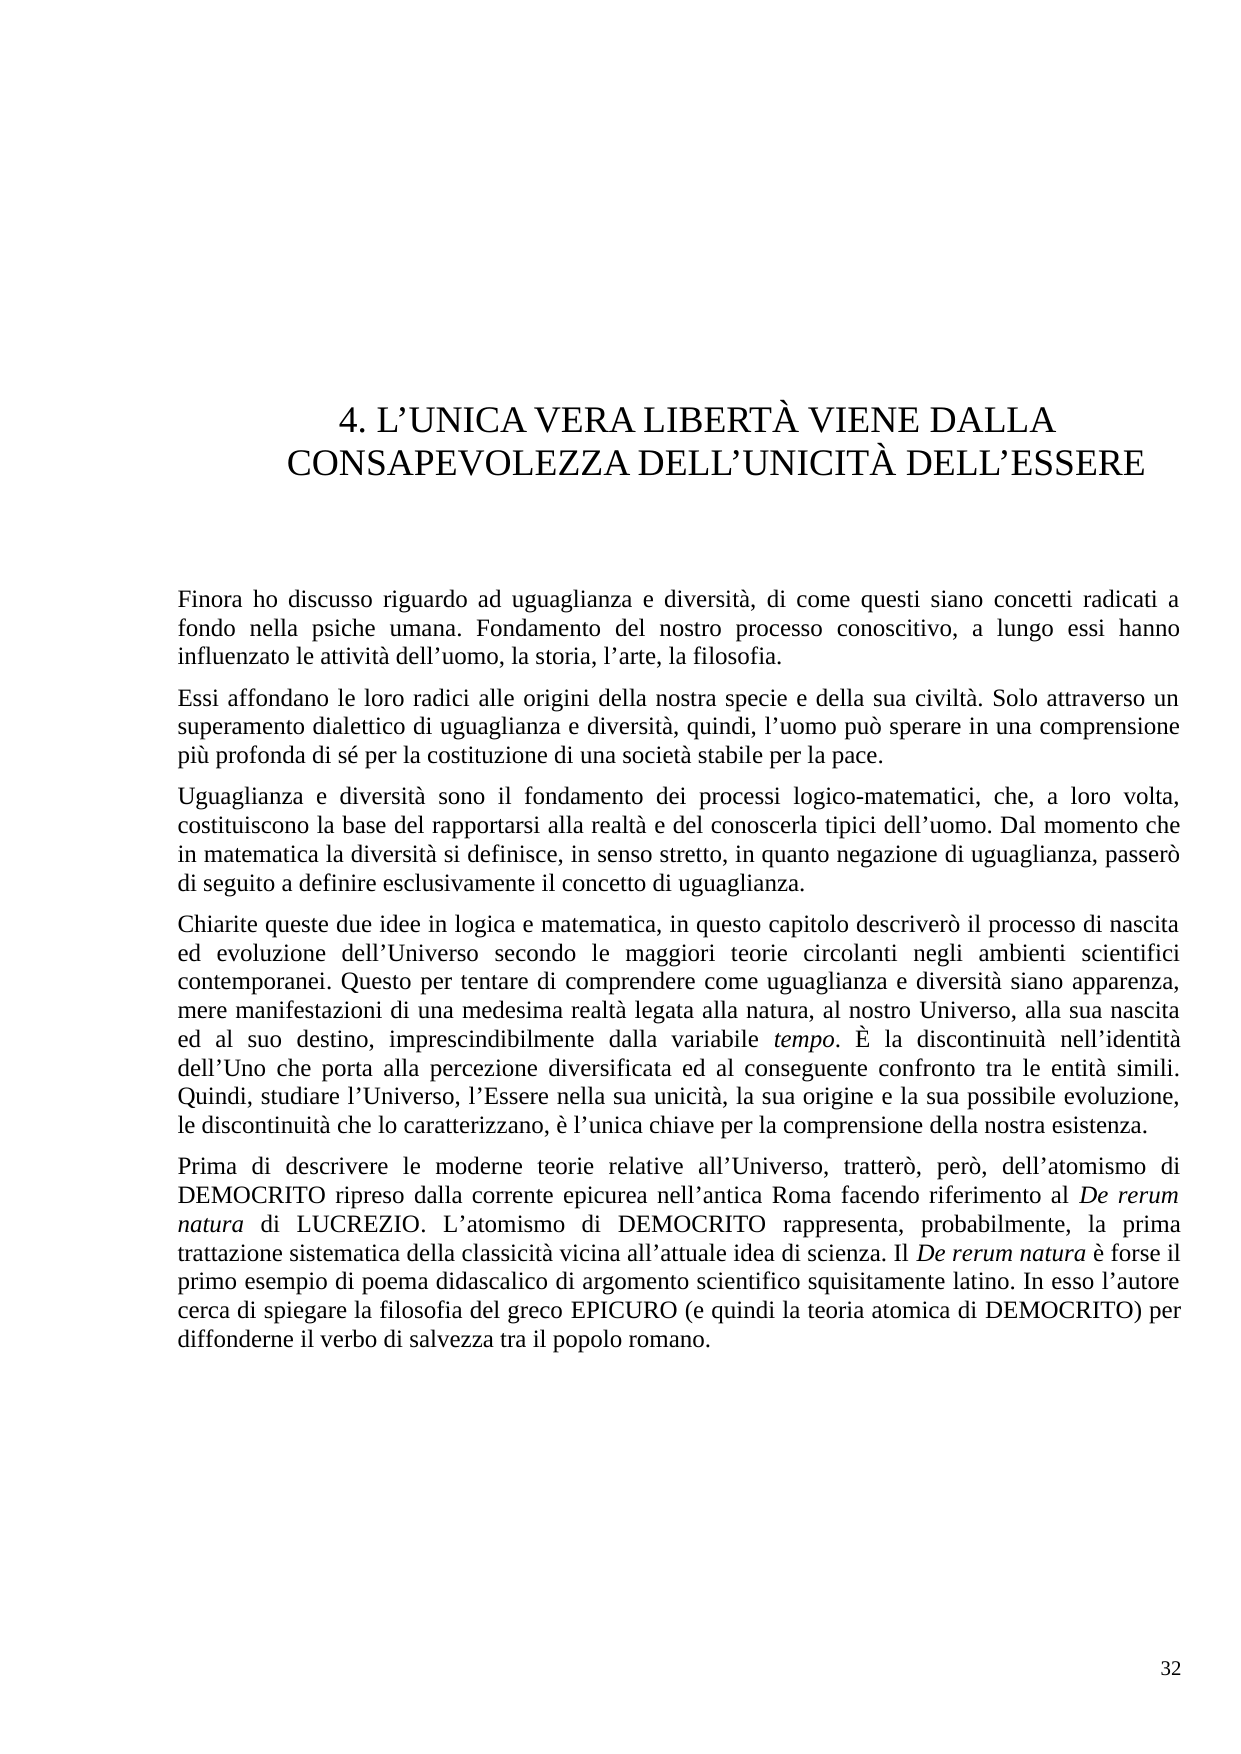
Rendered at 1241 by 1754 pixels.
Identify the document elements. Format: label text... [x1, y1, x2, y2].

text Chiarite queste due idee in logica e matematica, in questo capitolo descriverò il processo di nascita ed evoluzione dell’Universo secondo le maggiori teorie circolanti negli ambienti scientifici contemporanei. Questo per tentare di comprendere come uguaglianza e diversità siano apparenza, mere manifestazioni di una medesima realtà legata alla natura, al nostro Universo, alla sua nascita ed al suo destino, imprescindibilmente dalla variabile tempo. È la discontinuità nell’identità dell’Uno che porta alla percezione diversificata ed al conseguente confronto tra le entità simili. Quindi, studiare l’Universo, l’Essere nella sua unicità, la sua origine e la sua possibile evoluzione, le discontinuità che lo caratterizzano, è l’unica chiave per la comprensione della nostra esistenza. [177, 909, 1181, 1139]
text Finora ho discusso riguardo ad uguaglianza e diversità, di come questi siano concetti radicati a fondo nella psiche umana. Fondamento del nostro processo conoscitivo, a lungo essi hanno influenzato le attività dell’uomo, la storia, l’arte, la filosofia. [177, 584, 1181, 670]
text Essi affondano le loro radici alle origini della nostra specie e della sua civiltà. Solo attraverso un superamento dialettico di uguaglianza e diversità, quindi, l’uomo può sperare in una comprensione più profonda di sé per la costituzione di una società stabile per la pace. [177, 683, 1181, 769]
text Uguaglianza e diversità sono il fondamento dei processi logico-matematici, che, a loro volta, costituiscono la base del rapportarsi alla realtà e del conoscerla tipici dell’uomo. Dal momento che in matematica la diversità si definisce, in senso stretto, in quanto negazione di uguaglianza, passerò di seguito a definire esclusivamente il concetto di uguaglianza. [177, 781, 1181, 896]
subtitle L’unica vera libertà viene dalla consapevolezza dell’unicità dell’Essere [214, 398, 1181, 484]
text Prima di descrivere le moderne teorie relative all’Universo, tratterò, però, dell’atomismo di Democrito ripreso dalla corrente epicurea nell’antica Roma facendo riferimento al De rerum natura di Lucrezio. L’atomismo di Democrito rappresenta, probabilmente, la prima trattazione sistematica della classicità vicina all’attuale idea di scienza. Il De rerum natura è forse il primo esempio di poema didascalico di argomento scientifico squisitamente latino. In esso l’autore cerca di spiegare la filosofia del greco Epicuro (e quindi la teoria atomica di Democrito) per diffonderne il verbo di salvezza tra il popolo romano. [177, 1151, 1181, 1353]
